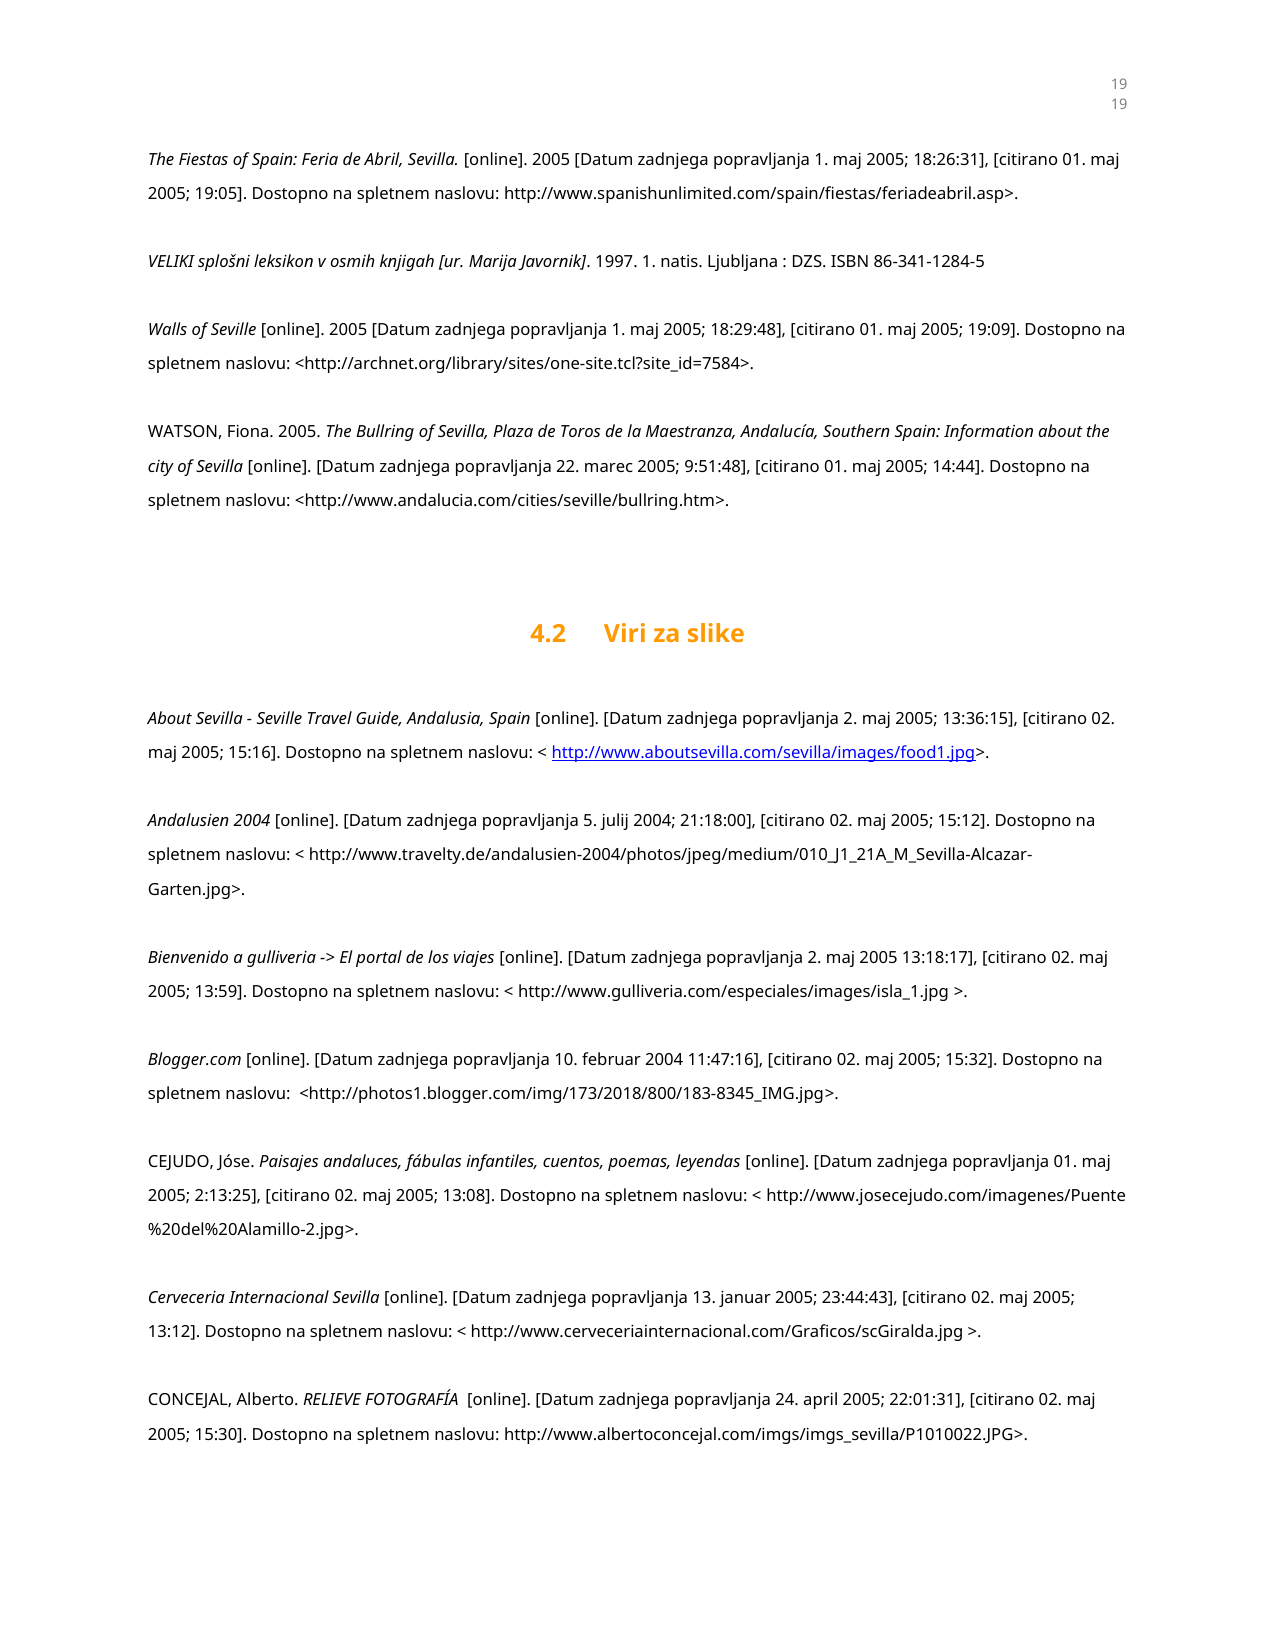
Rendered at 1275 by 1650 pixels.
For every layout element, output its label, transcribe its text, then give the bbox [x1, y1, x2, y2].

text Andalusien 2004 [online]. [Datum zadnjega popravljanja 5. julij 2004; 21:18:00], [citirano 02. maj 2005; 15:12]. Dostopno na spletnem naslovu: < http://www.travelty.de/andalusien-2004/photos/jpeg/medium/010_J1_21A_M_Sevilla-Alcazar-Garten.jpg>. [148, 809, 1127, 900]
text Blogger.com [online]. [Datum zadnjega popravljanja 10. februar 2004 11:47:16], [citirano 02. maj 2005; 15:32]. Dostopno na spletnem naslovu: <http://photos1.blogger.com/img/173/2018/800/183-8345_IMG.jpg>. [148, 1047, 1127, 1104]
text CONCEJAL, Alberto. RELIEVE FOTOGRAFÍA [online]. [Datum zadnjega popravljanja 24. april 2005; 22:01:31], [citirano 02. maj 2005; 15:30]. Dostopno na spletnem naslovu: http://www.albertoconcejal.com/imgs/imgs_sevilla/P1010022.JPG>. [148, 1388, 1127, 1445]
text WATSON, Fiona. 2005. The Bullring of Sevilla, Plaza de Toros de la Maestranza, Andalucía, Southern Spain: Information about the city of Sevilla [online]. [Datum zadnjega popravljanja 22. marec 2005; 9:51:48], [citirano 01. maj 2005; 14:44]. Dostopno na spletnem naslovu: <http://www.andalucia.com/cities/seville/bullring.htm>. [148, 420, 1127, 511]
text About Sevilla - Seville Travel Guide, Andalusia, Spain [online]. [Datum zadnjega popravljanja 2. maj 2005; 13:36:15], [citirano 02. maj 2005; 15:16]. Dostopno na spletnem naslovu: < http://www.aboutsevilla.com/sevilla/images/food1.jpg>. [148, 707, 1127, 763]
text CEJUDO, Jóse. Paisajes andaluces, fábulas infantiles, cuentos, poemas, leyendas [online]. [Datum zadnjega popravljanja 01. maj 2005; 2:13:25], [citirano 02. maj 2005; 13:08]. Dostopno na spletnem naslovu: < http://www.josecejudo.com/imagenes/Puente%20del%20Alamillo-2.jpg>. [148, 1149, 1127, 1240]
text Bienvenido a gulliveria -> El portal de los viajes [online]. [Datum zadnjega popravljanja 2. maj 2005 13:18:17], [citirano 02. maj 2005; 13:59]. Dostopno na spletnem naslovu: < http://www.gulliveria.com/especiales/images/isla_1.jpg >. [148, 945, 1127, 1002]
text The Fiestas of Spain: Feria de Abril, Sevilla. [online]. 2005 [Datum zadnjega popravljanja 1. maj 2005; 18:26:31], [citirano 01. maj 2005; 19:05]. Dostopno na spletnem naslovu: http://www.spanishunlimited.com/spain/fiestas/feriadeabril.asp>. [148, 148, 1127, 204]
text VELIKI splošni leksikon v osmih knjigah [ur. Marija Javornik]. 1997. 1. natis. Ljubljana : DZS. ISBN 86-341-1284-5 [148, 250, 1127, 272]
text Walls of Seville [online]. 2005 [Datum zadnjega popravljanja 1. maj 2005; 18:29:48], [citirano 01. maj 2005; 19:09]. Dostopno na spletnem naslovu: <http://archnet.org/library/sites/one-site.tcl?site_id=7584>. [148, 318, 1127, 375]
subtitle Viri za slike [148, 615, 1127, 649]
text Cerveceria Internacional Sevilla [online]. [Datum zadnjega popravljanja 13. januar 2005; 23:44:43], [citirano 02. maj 2005; 13:12]. Dostopno na spletnem naslovu: < http://www.cerveceriainternacional.com/Graficos/scGiralda.jpg >. [148, 1286, 1127, 1343]
